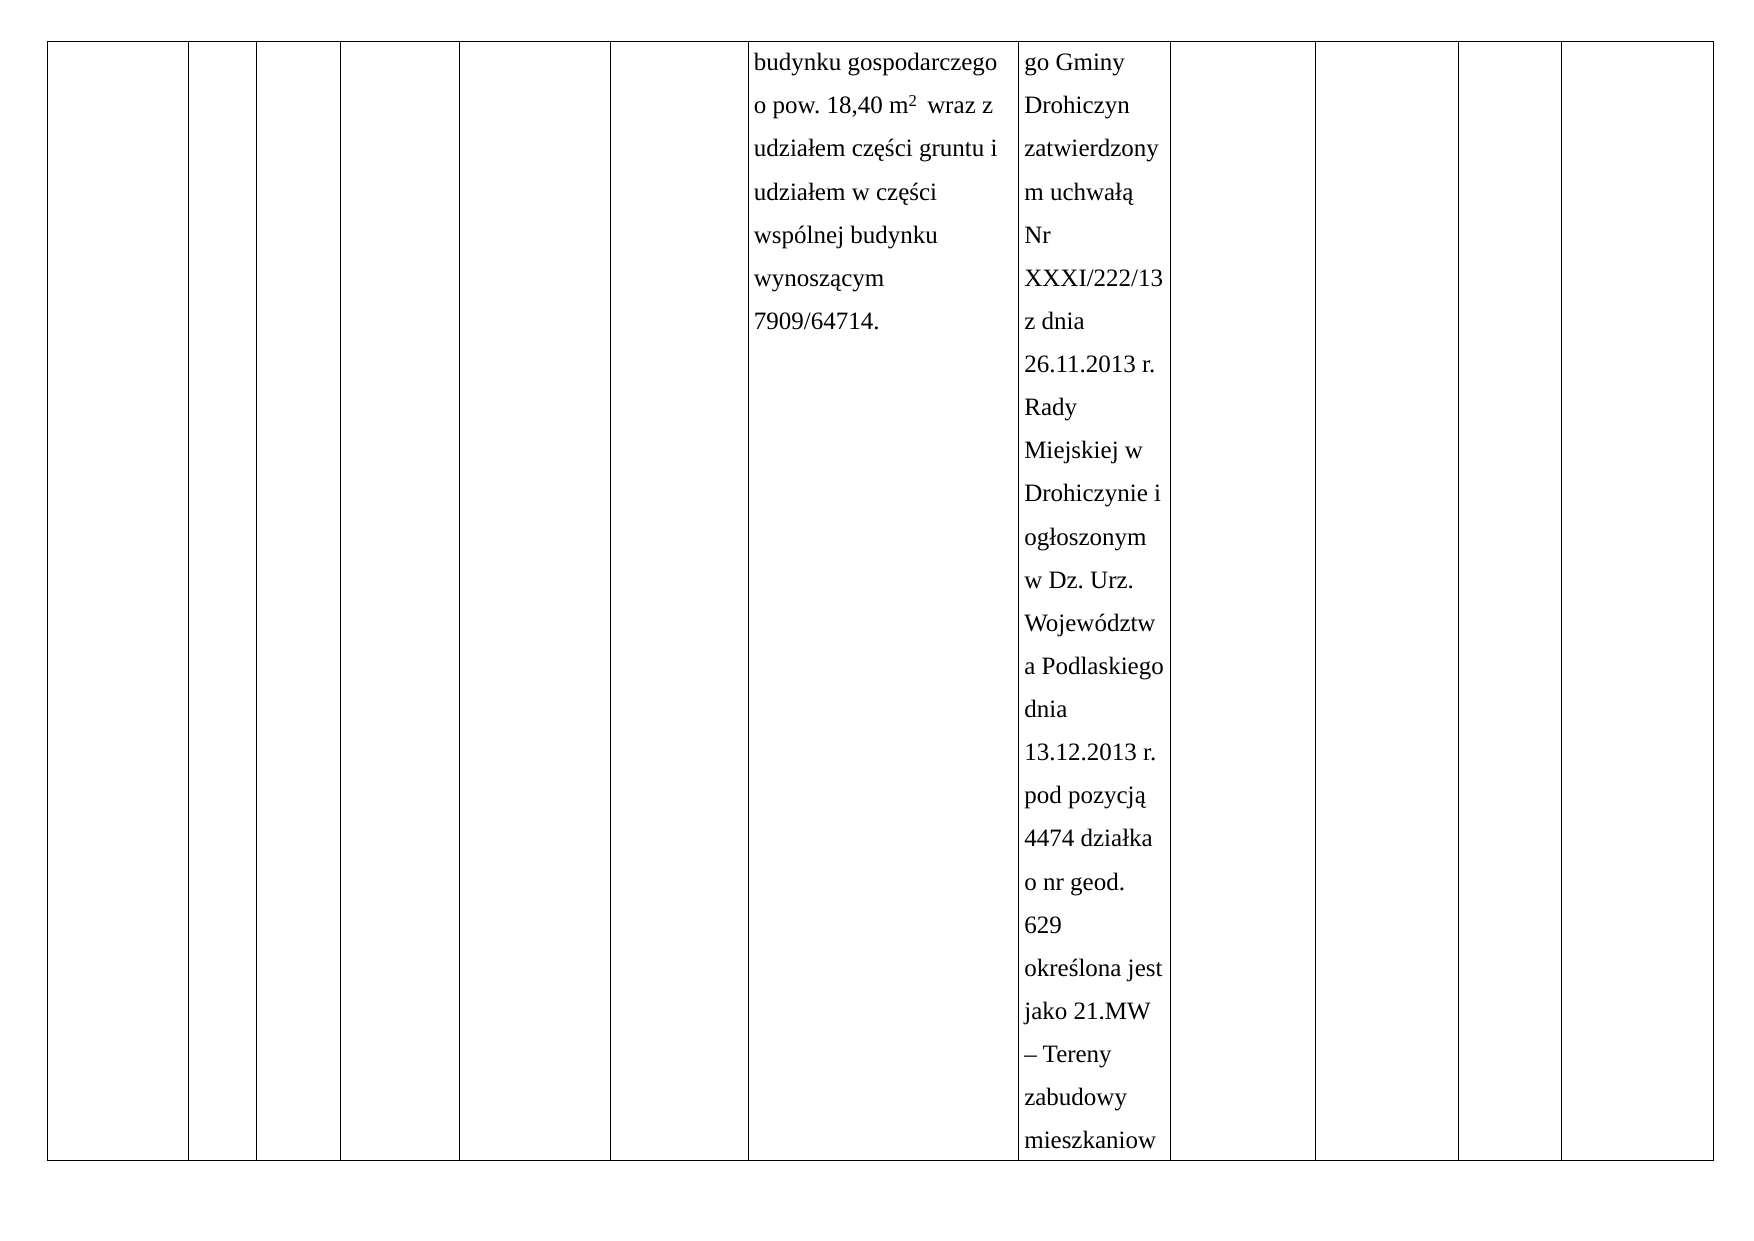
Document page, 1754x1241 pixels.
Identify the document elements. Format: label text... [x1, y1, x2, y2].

table_cell go Gminy Drohiczyn zatwierdzonym uchwałą Nr XXXI/222/13 z dnia 26.11.2013 r. Rady Miejskiej w Drohiczynie i ogłoszonym w Dz. Urz. Województwa Podlaskiego dnia 13.12.2013 r. pod pozycją 4474 działka o nr geod. 629 określona jest jako 21.MW – Tereny zabudowy mieszkaniow [1019, 42, 1170, 1160]
table_cell [257, 42, 340, 1160]
table_cell ------------ [1562, 42, 1713, 1160]
table_cell ------------ [1171, 42, 1315, 1160]
table_cell [1459, 42, 1561, 1160]
table_cell [48, 42, 188, 1160]
table_cell [341, 42, 459, 1160]
table_cell [1316, 42, 1458, 1160]
table_cell [189, 42, 256, 1160]
table_cell budynku gospodarczego o pow. 18,40 m2 wraz z udziałem części gruntu i udziałem w części wspólnej budynku wynoszącym 7909/64714. [749, 42, 1018, 1160]
table_cell [460, 42, 610, 1160]
table_cell [611, 42, 748, 1160]
